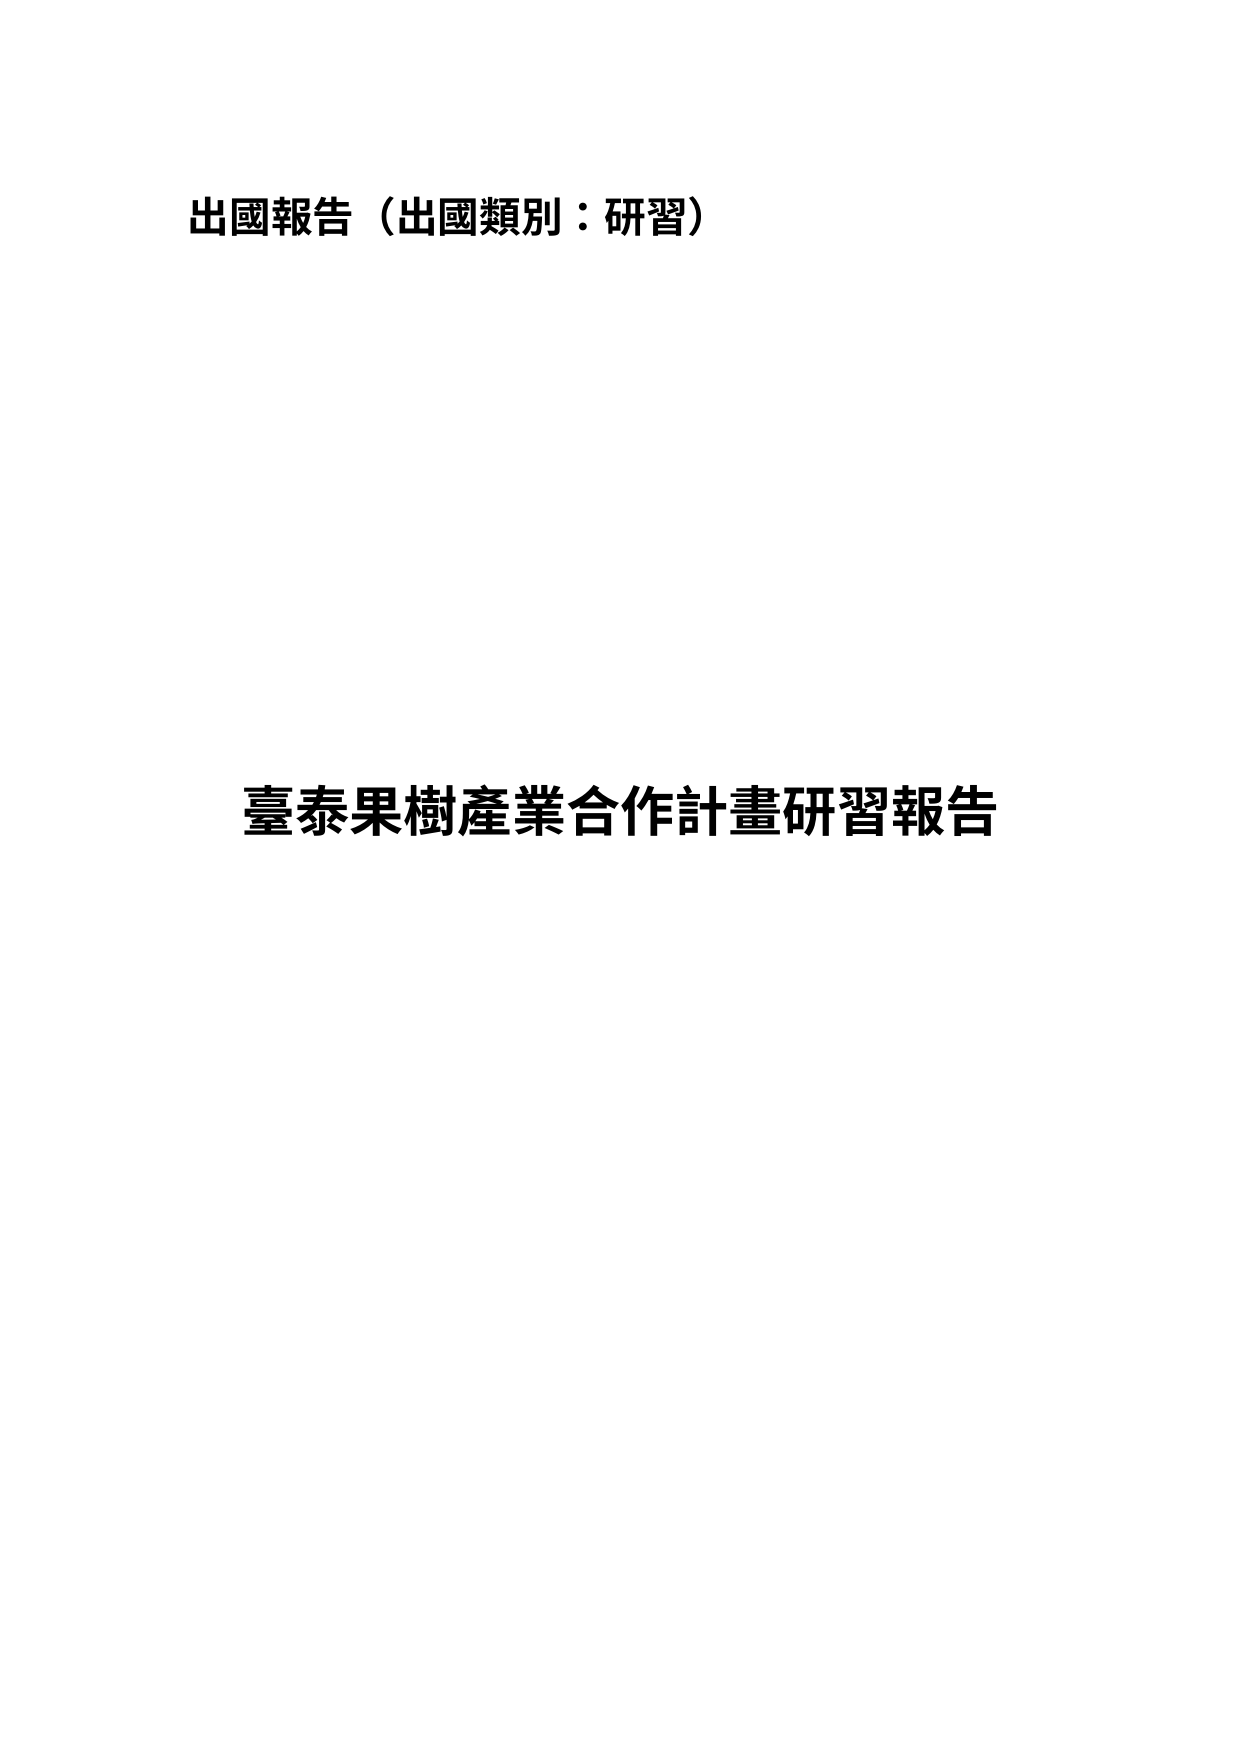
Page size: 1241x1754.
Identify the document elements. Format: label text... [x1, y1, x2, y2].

text 臺泰果樹產業合作計畫研習報告 [187, 752, 1053, 864]
text 出國報告（出國類別：研習） [187, 177, 1053, 252]
